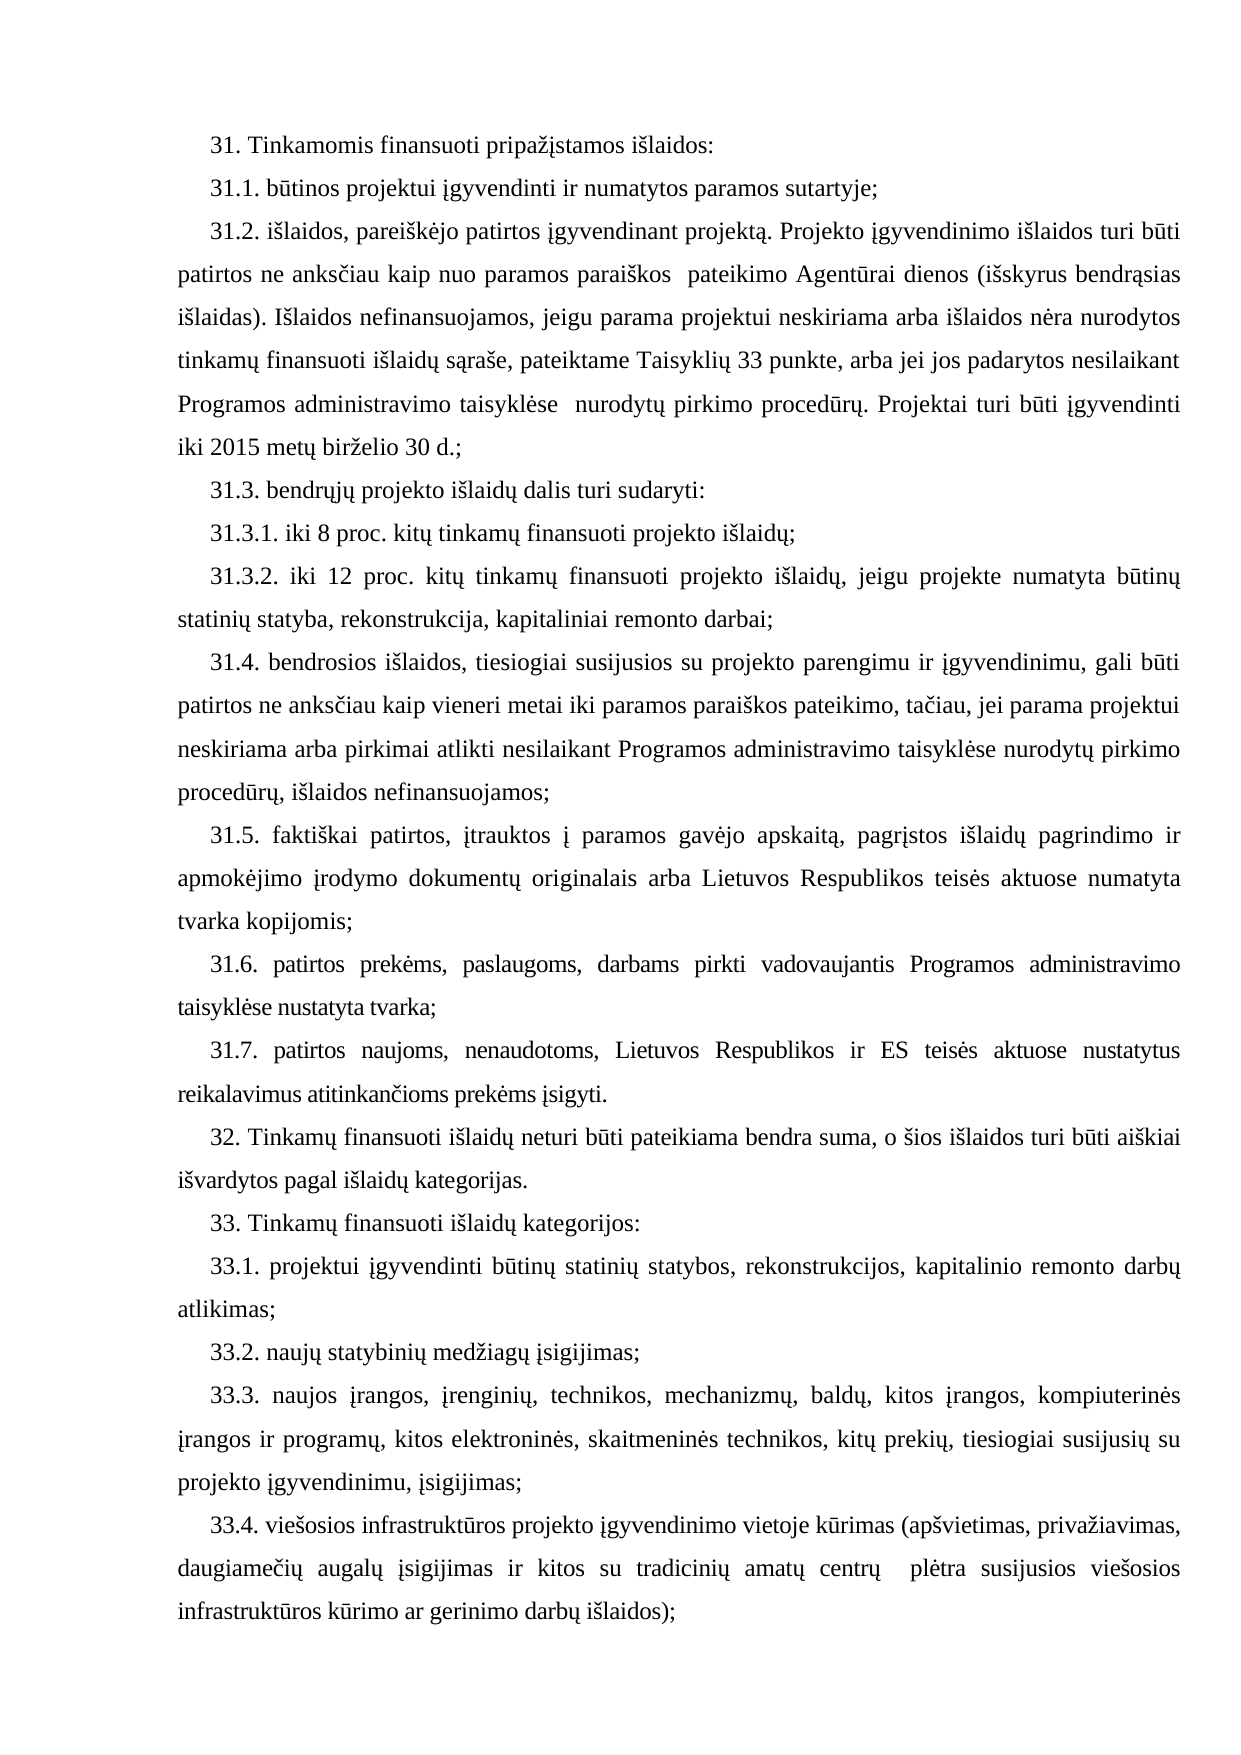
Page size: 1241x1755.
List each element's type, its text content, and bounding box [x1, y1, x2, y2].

text 31.1. būtinos projektui įgyvendinti ir numatytos paramos sutartyje; [177, 173, 1181, 202]
text 31.2. išlaidos, pareiškėjo patirtos įgyvendinant projektą. Projekto įgyvendinimo išlaidos turi būti patirtos ne anksčiau kaip nuo paramos paraiškos pateikimo Agentūrai dienos (išskyrus bendrąsias išlaidas). Išlaidos nefinansuojamos, jeigu parama projektui neskiriama arba išlaidos nėra nurodytos tinkamų finansuoti išlaidų sąraše, pateiktame Taisyklių 33 punkte, arba jei jos padarytos nesilaikant Programos administravimo taisyklėse nurodytų pirkimo procedūrų. Projektai turi būti įgyvendinti iki 2015 metų birželio 30 d.; [177, 216, 1181, 461]
text 33.4. viešosios infrastruktūros projekto įgyvendinimo vietoje kūrimas (apšvietimas, privažiavimas, daugiamečių augalų įsigijimas ir kitos su tradicinių amatų centrų plėtra susijusios viešosios infrastruktūros kūrimo ar gerinimo darbų išlaidos); [177, 1510, 1181, 1625]
text 32. Tinkamų finansuoti išlaidų neturi būti pateikiama bendra suma, o šios išlaidos turi būti aiškiai išvardytos pagal išlaidų kategorijas. [177, 1122, 1181, 1194]
text 31.3.2. iki 12 proc. kitų tinkamų finansuoti projekto išlaidų, jeigu projekte numatyta būtinų statinių statyba, rekonstrukcija, kapitaliniai remonto darbai; [177, 561, 1181, 633]
text 33.3. naujos įrangos, įrenginių, technikos, mechanizmų, baldų, kitos įrangos, kompiuterinės įrangos ir programų, kitos elektroninės, skaitmeninės technikos, kitų prekių, tiesiogiai susijusių su projekto įgyvendinimu, įsigijimas; [177, 1381, 1181, 1496]
text 31.4. bendrosios išlaidos, tiesiogiai susijusios su projekto parengimu ir įgyvendinimu, gali būti patirtos ne anksčiau kaip vieneri metai iki paramos paraiškos pateikimo, tačiau, jei parama projektui neskiriama arba pirkimai atlikti nesilaikant Programos administravimo taisyklėse nurodytų pirkimo procedūrų, išlaidos nefinansuojamos; [177, 647, 1181, 806]
text 31.5. faktiškai patirtos, įtrauktos į paramos gavėjo apskaitą, pagrįstos išlaidų pagrindimo ir apmokėjimo įrodymo dokumentų originalais arba Lietuvos Respublikos teisės aktuose numatyta tvarka kopijomis; [177, 820, 1181, 935]
text 31.3.1. iki 8 proc. kitų tinkamų finansuoti projekto išlaidų; [177, 518, 1181, 547]
text 31.6. patirtos prekėms, paslaugoms, darbams pirkti vadovaujantis Programos administravimo taisyklėse nustatyta tvarka; [177, 949, 1181, 1021]
text 33. Tinkamų finansuoti išlaidų kategorijos: [177, 1208, 1181, 1237]
text 31.7. patirtos naujoms, nenaudotoms, Lietuvos Respublikos ir ES teisės aktuose nustatytus reikalavimus atitinkančioms prekėms įsigyti. [177, 1036, 1181, 1107]
text 31.3. bendrųjų projekto išlaidų dalis turi sudaryti: [177, 475, 1181, 504]
text 33.1. projektui įgyvendinti būtinų statinių statybos, rekonstrukcijos, kapitalinio remonto darbų atlikimas; [177, 1251, 1181, 1323]
text 31. Tinkamomis finansuoti pripažįstamos išlaidos: [177, 130, 1181, 159]
text 33.2. naujų statybinių medžiagų įsigijimas; [177, 1337, 1181, 1366]
